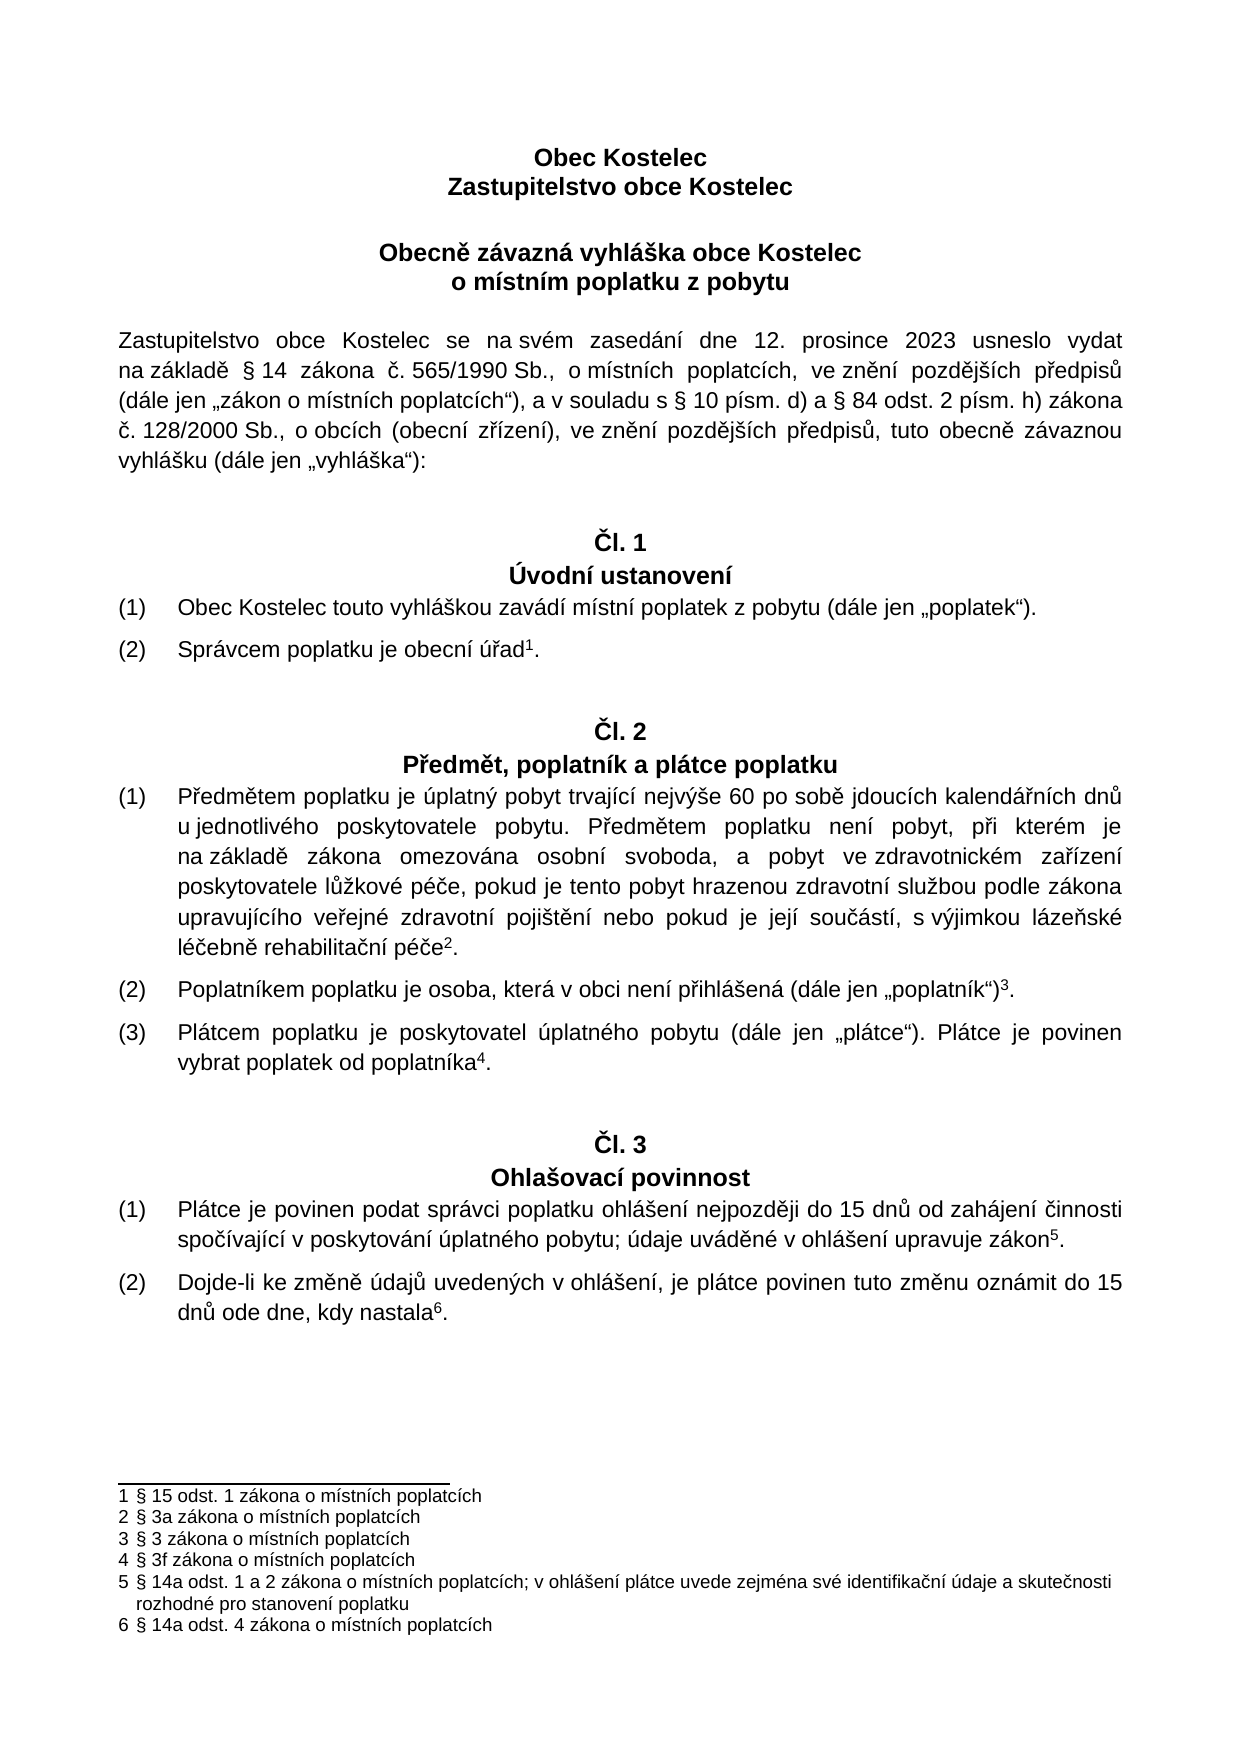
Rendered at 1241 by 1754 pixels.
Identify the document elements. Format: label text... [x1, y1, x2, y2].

list Obec Kostelec touto vyhláškou zavádí místní poplatek z pobytu (dále jen „poplatek“). [118, 594, 1122, 620]
list § 3a zákona o místních poplatcích [118, 1506, 1122, 1528]
list Správcem poplatku je obecní úřad. [118, 636, 1122, 663]
list Poplatníkem poplatku je osoba, která v obci není přihlášená (dále jen „poplatník“). [118, 976, 1122, 1003]
subtitle Obecně závazná vyhláška obce Kostelec o místním poplatku z pobytu [118, 238, 1122, 295]
subtitle Čl. 1 Úvodní ustanovení [118, 528, 1122, 589]
list § 14a odst. 1 a 2 zákona o místních poplatcích; v ohlášení plátce uvede zejména své identifikační údaje a skutečnosti rozhodné pro stanovení poplatku [118, 1571, 1122, 1614]
list § 14a odst. 4 zákona o místních poplatcích [118, 1614, 1122, 1635]
text Obec Kostelec Zastupitelstvo obce Kostelec [118, 143, 1122, 201]
list § 3 zákona o místních poplatcích [118, 1528, 1122, 1549]
list § 15 odst. 1 zákona o místních poplatcích [118, 1484, 1122, 1506]
list Plátcem poplatku je poskytovatel úplatného pobytu (dále jen „plátce“). Plátce je povinen vybrat poplatek od poplatníka. [118, 1019, 1122, 1076]
subtitle Čl. 2 Předmět, poplatník a plátce poplatku [118, 717, 1122, 778]
list Předmětem poplatku je úplatný pobyt trvající nejvýše 60 po sobě jdoucích kalendářních dnů u jednotlivého poskytovatele pobytu. Předmětem poplatku není pobyt, při kterém je na základě zákona omezována osobní svoboda, a pobyt ve zdravotnickém zařízení poskytovatele lůžkové péče, pokud je tento pobyt hrazenou zdravotní službou podle zákona upravujícího veřejné zdravotní pojištění nebo pokud je její součástí, s výjimkou lázeňské léčebně rehabilitační péče. [118, 783, 1122, 960]
list § 3f zákona o místních poplatcích [118, 1549, 1122, 1571]
subtitle Čl. 3 Ohlašovací povinnost [118, 1129, 1122, 1191]
text Zastupitelstvo obce Kostelec se na svém zasedání dne 12. prosince 2023 usneslo vydat na základě § 14 zákona č. 565/1990 Sb., o místních poplatcích, ve znění pozdějších předpisů (dále jen „zákon o místních poplatcích“), a v souladu s § 10 písm. d) a § 84 odst. 2 písm. h) zákona č. 128/2000 Sb., o obcích (obecní zřízení), ve znění pozdějších předpisů, tuto obecně závaznou vyhlášku (dále jen „vyhláška“): [118, 327, 1122, 474]
list Dojde-li ke změně údajů uvedených v ohlášení, je plátce povinen tuto změnu oznámit do 15 dnů ode dne, kdy nastala. [118, 1268, 1122, 1325]
list Plátce je povinen podat správci poplatku ohlášení nejpozději do 15 dnů od zahájení činnosti spočívající v poskytování úplatného pobytu; údaje uváděné v ohlášení upravuje zákon. [118, 1196, 1122, 1252]
